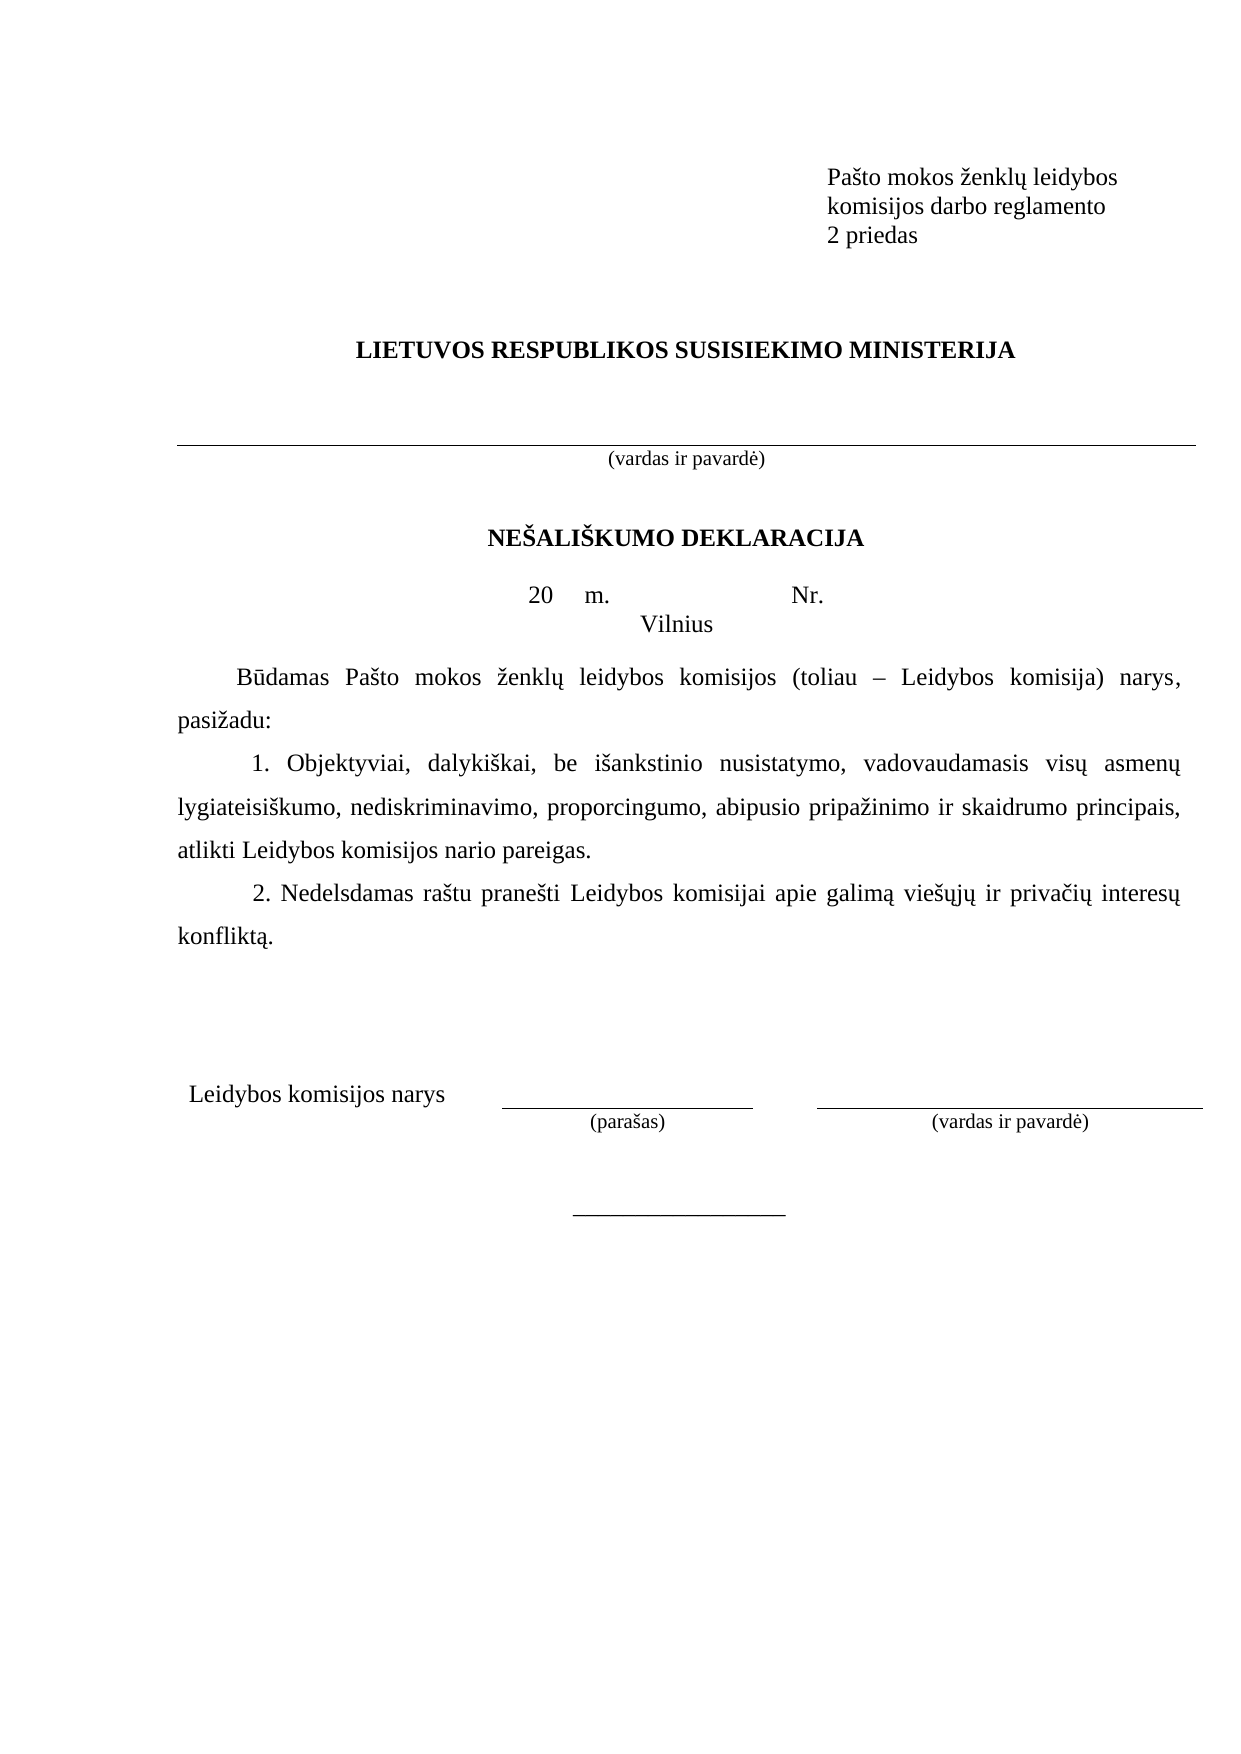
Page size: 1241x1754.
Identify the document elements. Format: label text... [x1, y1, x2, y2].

text 1. Objektyviai, dalykiškai, be išankstinio nusistatymo, vadovaudamasis visų asmenų lygiateisiškumo, nediskriminavimo, proporcingumo, abipusio pripažinimo ir skaidrumo principais, atlikti Leidybos komisijos nario pareigas. [177, 748, 1181, 863]
table_header [177, 388, 1196, 445]
text 20 m. Nr. [177, 581, 1181, 609]
table_cell [177, 1108, 458, 1133]
text 2 priedas [827, 220, 1181, 249]
table_header [753, 1079, 817, 1108]
table_cell (vardas ir pavardė) [177, 446, 1196, 470]
text _________________ [177, 1190, 1181, 1219]
table_cell (parašas) [502, 1109, 753, 1133]
table_cell (vardas ir pavardė) [817, 1109, 1203, 1133]
table_header [458, 1079, 502, 1108]
text Pašto mokos ženklų leidybos komisijos darbo reglamento [827, 162, 1181, 220]
text Vilnius [532, 609, 822, 638]
text LIETUVOS RESPUBLIKOS SUSISIEKIMO MINISTERIJA [177, 335, 1200, 364]
table_header [817, 1079, 1203, 1108]
text NEŠALIŠKUMO DEKLARACIJA [177, 523, 1181, 552]
table_header Leidybos komisijos narys [177, 1079, 458, 1108]
text 2. Nedelsdamas raštu pranešti Leidybos komisijai apie galimą viešųjų ir privačių interesų konfliktą. [177, 878, 1181, 950]
table_cell [753, 1108, 817, 1133]
text Būdamas Pašto mokos ženklų leidybos komisijos (toliau – Leidybos komisija) narys, pasižadu: [177, 662, 1181, 734]
table_header [502, 1079, 753, 1108]
table_cell [458, 1108, 502, 1133]
